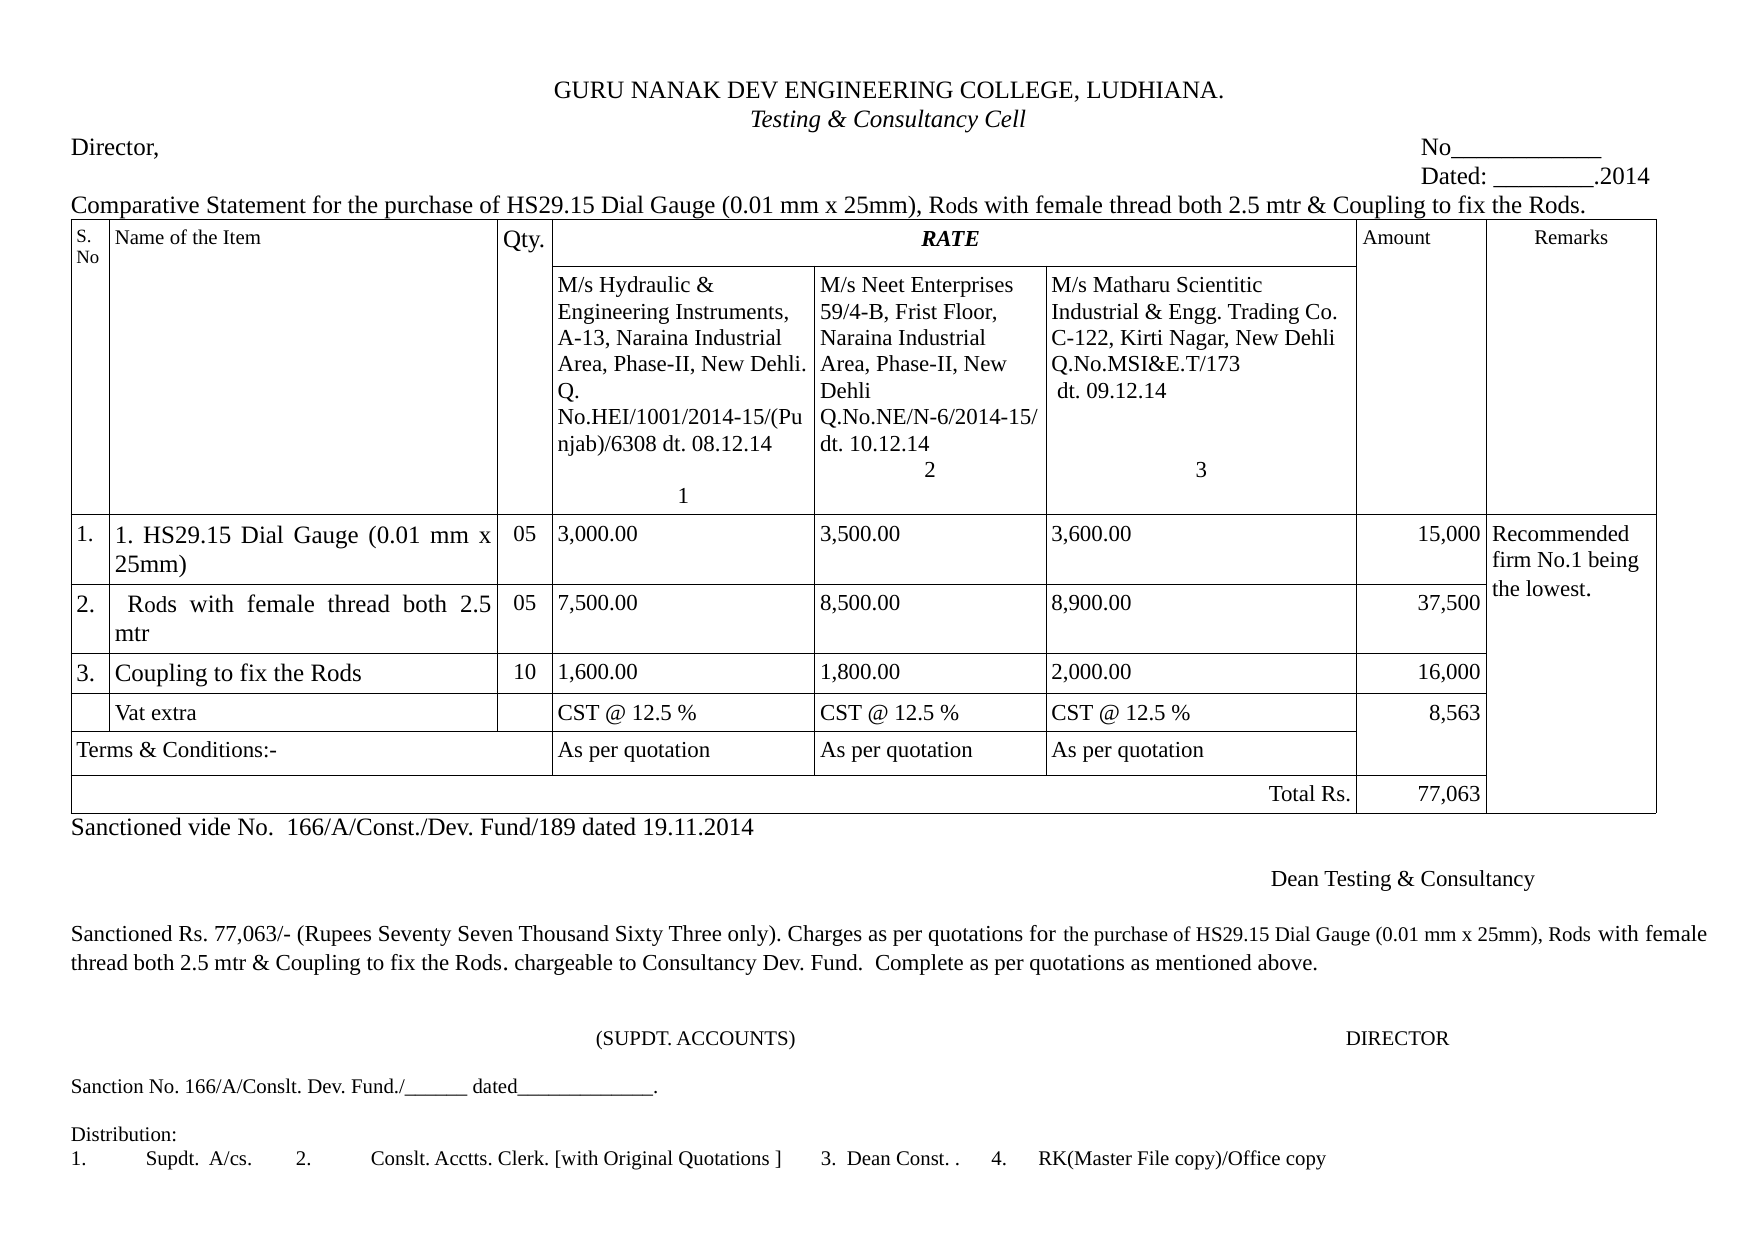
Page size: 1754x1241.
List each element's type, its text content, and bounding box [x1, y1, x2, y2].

table_cell As per quotation [1047, 732, 1356, 774]
table_cell 1. HS29.15 Dial Gauge (0.01 mm x 25mm) [110, 515, 497, 583]
table_header S. No [72, 220, 109, 514]
table_header Remarks [1487, 220, 1656, 514]
table_cell [498, 694, 552, 731]
table_cell 1,600.00 [553, 654, 814, 693]
text Sanction No. 166/A/Conslt. Dev. Fund./______ dated_____________. [71, 1074, 1707, 1098]
table_header Name of the Item [110, 220, 497, 514]
text 1. Supdt. A/cs. 2. Conslt. Acctts. Clerk. [with Original Quotations ] 3. Dean Const. . 4. RK(Master File copy)/Office copy [71, 1146, 1707, 1170]
text Sanctioned vide No. 166/A/Const./Dev. Fund/189 dated 19.11.2014 [71, 812, 1707, 841]
text Dated: ________.2014 [71, 161, 1707, 190]
table_cell Vat extra [110, 694, 497, 731]
text Director, No____________ [71, 132, 1707, 161]
text Dean Testing & Consultancy [71, 865, 1707, 892]
table_cell CST @ 12.5 % [553, 694, 814, 731]
table_cell 2,000.00 [1047, 654, 1356, 693]
table_cell 10 [498, 654, 552, 693]
table_cell As per quotation [815, 732, 1046, 774]
table_cell 16,000 [1357, 654, 1486, 693]
table_cell 3,600.00 [1047, 515, 1356, 583]
table_cell 1,800.00 [815, 654, 1046, 693]
table_cell 3. [72, 654, 109, 693]
text Sanctioned Rs. 77,063/- (Rupees Seventy Seven Thousand Sixty Three only). Charges as per quotations for the purchase of HS29.15 Dial Gauge (0.01 mm x 25mm), Rods with female thread both 2.5 mtr & Coupling to fix the Rods. chargeable to Consultancy Dev. Fund. Complete as per quotations as mentioned above. [71, 918, 1707, 976]
table_cell 2. [72, 585, 109, 652]
table_cell [72, 694, 109, 731]
text Distribution: [71, 1122, 1707, 1146]
table_cell Recommended firm No.1 being the lowest. [1487, 515, 1656, 812]
table_cell Total Rs. [72, 776, 1356, 812]
table_cell 3,000.00 [553, 515, 814, 583]
table_cell CST @ 12.5 % [1047, 694, 1356, 731]
table_cell M/s Hydraulic & Engineering Instruments, A-13, Naraina Industrial Area, Phase-II, New Dehli. Q. No.HEI/1001/2014-15/(Punjab)/6308 dt. 08.12.14 1 [553, 267, 814, 514]
table_cell CST @ 12.5 % [815, 694, 1046, 731]
table_header Qty. [498, 220, 552, 514]
table_cell 37,500 [1357, 585, 1486, 652]
table_cell 15,000 [1357, 515, 1486, 583]
table_cell Rods with female thread both 2.5 mtr [110, 585, 497, 652]
table_header Amount [1357, 220, 1486, 514]
table_cell 77,063 [1357, 776, 1486, 812]
table_cell 8,500.00 [815, 585, 1046, 652]
text Testing & Consultancy Cell [71, 104, 1707, 132]
table_cell M/s Neet Enterprises 59/4-B, Frist Floor, Naraina Industrial Area, Phase-II, New Dehli Q.No.NE/N-6/2014-15/ dt. 10.12.14 2 [815, 267, 1046, 514]
text GURU NANAK DEV ENGINEERING COLLEGE, LUDHIANA. [71, 75, 1707, 104]
text (SUPDT. ACCOUNTS) DIRECTOR [71, 1026, 1707, 1050]
table_cell 1. [72, 515, 109, 583]
table_cell 05 [498, 585, 552, 652]
table_cell 3,500.00 [815, 515, 1046, 583]
table_cell 8,563 [1357, 694, 1486, 774]
table_header RATE [553, 220, 1356, 266]
table_cell Terms & Conditions:- [72, 732, 552, 774]
table_cell M/s Matharu Scientitic Industrial & Engg. Trading Co. C-122, Kirti Nagar, New Dehli Q.No.MSI&E.T/173 dt. 09.12.14 3 [1047, 267, 1356, 514]
table_cell 8,900.00 [1047, 585, 1356, 652]
text Comparative Statement for the purchase of HS29.15 Dial Gauge (0.01 mm x 25mm), Rods with female thread both 2.5 mtr & Coupling to fix the Rods. [71, 190, 1707, 219]
table_cell 05 [498, 515, 552, 583]
table_cell As per quotation [553, 732, 814, 774]
table_cell Coupling to fix the Rods [110, 654, 497, 693]
table_cell 7,500.00 [553, 585, 814, 652]
